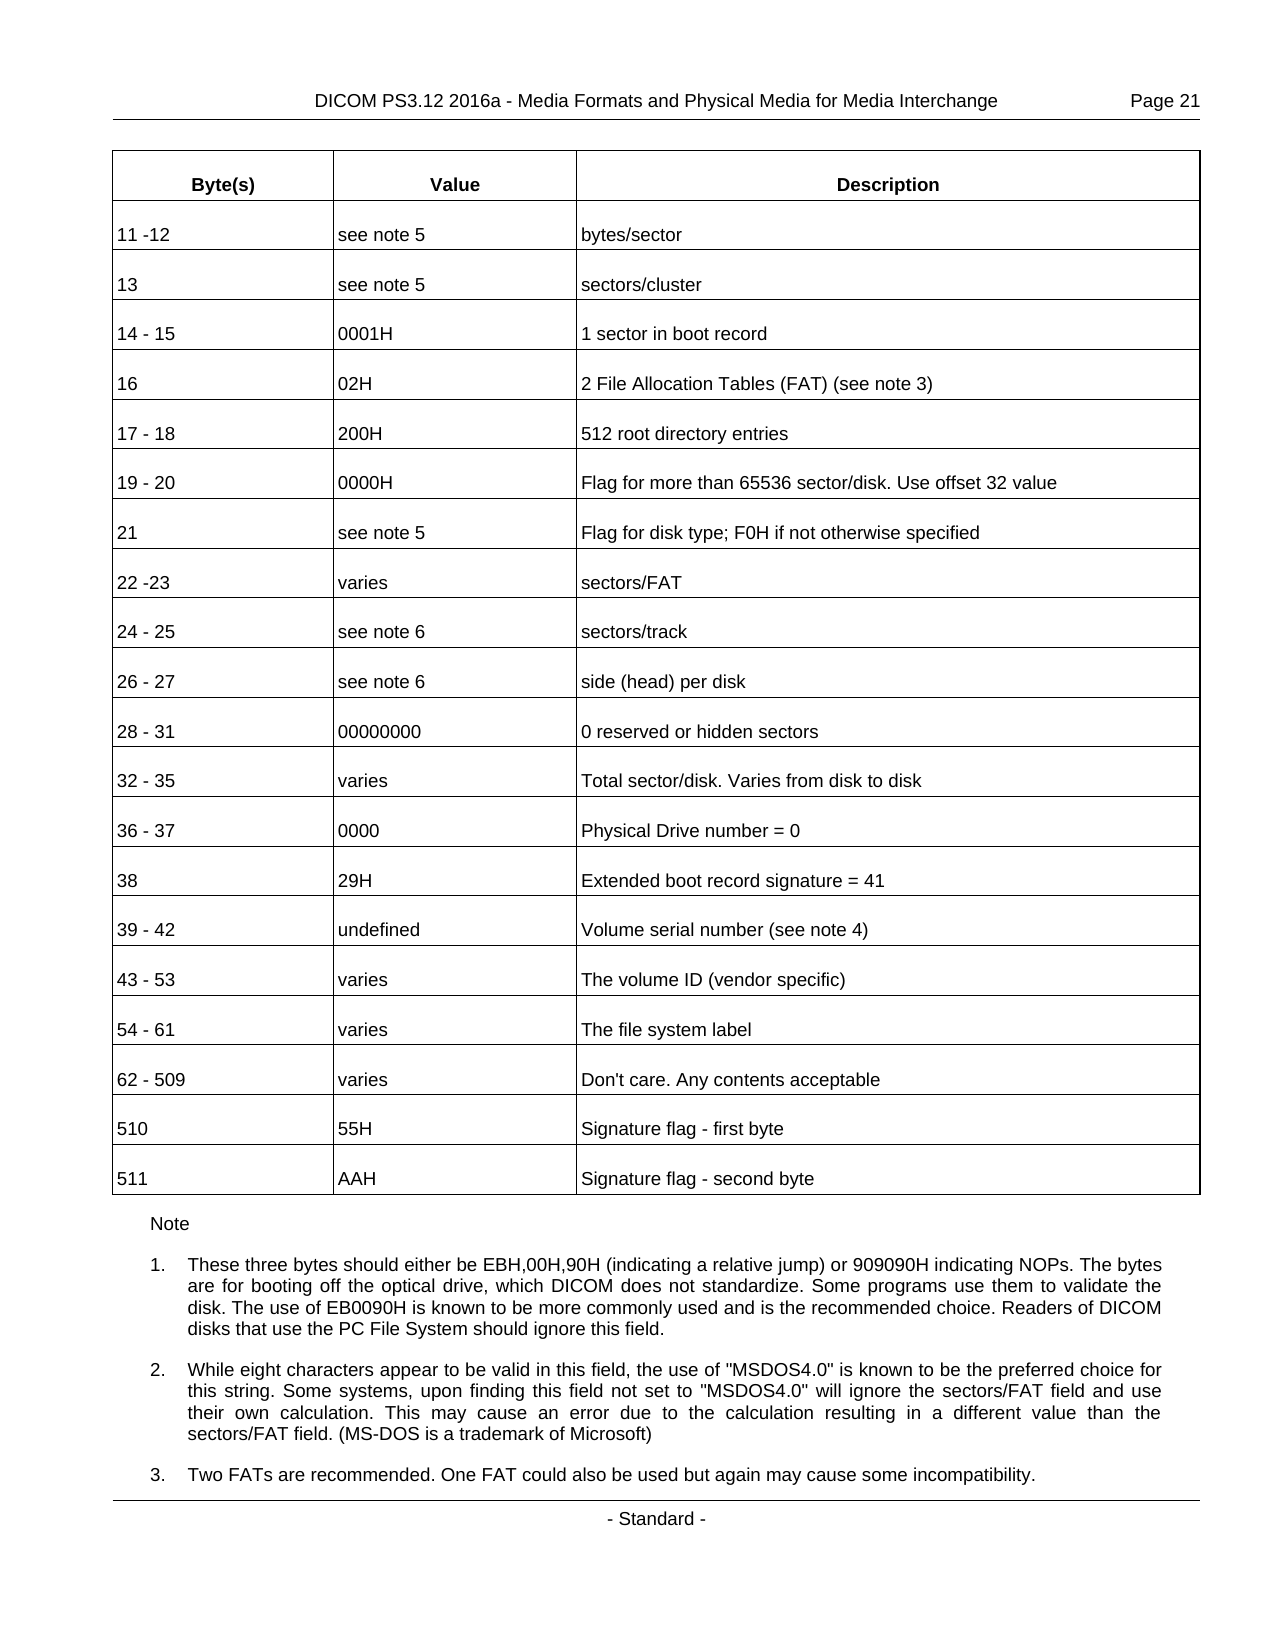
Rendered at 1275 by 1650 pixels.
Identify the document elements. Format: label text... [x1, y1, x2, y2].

table_cell 16 [113, 350, 333, 398]
table_cell 00000000 [334, 698, 576, 746]
table_cell 32 - 35 [113, 747, 333, 796]
table_cell 1 sector in boot record [577, 300, 1199, 349]
table_cell varies [334, 946, 576, 995]
table_cell Flag for disk type; F0H if not otherwise specified [577, 499, 1199, 547]
table_cell 55H [334, 1095, 576, 1144]
table_cell The file system label [577, 996, 1199, 1044]
table_cell 510 [113, 1095, 333, 1144]
table_cell sectors/track [577, 598, 1199, 647]
table_cell 13 [113, 250, 333, 299]
table_cell see note 5 [334, 201, 576, 249]
table_cell see note 5 [334, 499, 576, 547]
table_cell 200H [334, 400, 576, 448]
table_cell 54 - 61 [113, 996, 333, 1044]
table_cell AAH [334, 1145, 576, 1193]
table_cell 512 root directory entries [577, 400, 1199, 448]
table_cell 28 - 31 [113, 698, 333, 746]
table_cell varies [334, 1045, 576, 1094]
table_cell see note 5 [334, 250, 576, 299]
list These three bytes should either be EBH,00H,90H (indicating a relative jump) or 909090H indicating NOPs. The bytes are for booting off the optical drive, which DICOM does not standardize. Some programs use them to validate the disk. The use of EB0090H is known to be more commonly used and is the recommended choice. Readers of DICOM disks that use the PC File System should ignore this field. [150, 1253, 1162, 1340]
table_cell Total sector/disk. Varies from disk to disk [577, 747, 1199, 796]
table_cell 24 - 25 [113, 598, 333, 647]
table_cell 17 - 18 [113, 400, 333, 448]
table_cell 26 - 27 [113, 648, 333, 697]
table_cell 62 - 509 [113, 1045, 333, 1094]
table_cell Signature flag - first byte [577, 1095, 1199, 1144]
table_cell Don't care. Any contents acceptable [577, 1045, 1199, 1094]
table_header Description [577, 151, 1199, 200]
table_cell Extended boot record signature = 41 [577, 847, 1199, 895]
table_cell The volume ID (vendor specific) [577, 946, 1199, 995]
table_cell 0001H [334, 300, 576, 349]
table_cell varies [334, 747, 576, 796]
table_cell bytes/sector [577, 201, 1199, 249]
table_cell 36 - 37 [113, 797, 333, 846]
table_cell 2 File Allocation Tables (FAT) (see note 3) [577, 350, 1199, 398]
table_cell 02H [334, 350, 576, 398]
table_cell Flag for more than 65536 sector/disk. Use offset 32 value [577, 449, 1199, 498]
table_cell 511 [113, 1145, 333, 1193]
text Note [150, 1213, 1162, 1235]
table_header Byte(s) [113, 151, 333, 200]
list Two FATs are recommended. One FAT could also be used but again may cause some incompatibility. [150, 1463, 1162, 1485]
table_cell 43 - 53 [113, 946, 333, 995]
table_cell 21 [113, 499, 333, 547]
list While eight characters appear to be valid in this field, the use of "MSDOS4.0" is known to be the preferred choice for this string. Some systems, upon finding this field not set to "MSDOS4.0" will ignore the sectors/FAT field and use their own calculation. This may cause an error due to the calculation resulting in a different value than the sectors/FAT field. (MS-DOS is a trademark of Microsoft) [150, 1358, 1162, 1445]
table_header Value [334, 151, 576, 200]
table_cell undefined [334, 896, 576, 945]
table_cell Signature flag - second byte [577, 1145, 1199, 1193]
table_cell 22 -23 [113, 549, 333, 597]
table_cell Physical Drive number = 0 [577, 797, 1199, 846]
table_cell 0000 [334, 797, 576, 846]
table_cell 38 [113, 847, 333, 895]
table_cell 11 -12 [113, 201, 333, 249]
table_cell varies [334, 549, 576, 597]
table_cell side (head) per disk [577, 648, 1199, 697]
table_cell Volume serial number (see note 4) [577, 896, 1199, 945]
table_cell sectors/cluster [577, 250, 1199, 299]
table_cell 0 reserved or hidden sectors [577, 698, 1199, 746]
table_cell varies [334, 996, 576, 1044]
table_cell see note 6 [334, 648, 576, 697]
table_cell 0000H [334, 449, 576, 498]
table_cell 19 - 20 [113, 449, 333, 498]
table_cell sectors/FAT [577, 549, 1199, 597]
table_cell 29H [334, 847, 576, 895]
table_cell see note 6 [334, 598, 576, 647]
table_cell 39 - 42 [113, 896, 333, 945]
table_cell 14 - 15 [113, 300, 333, 349]
